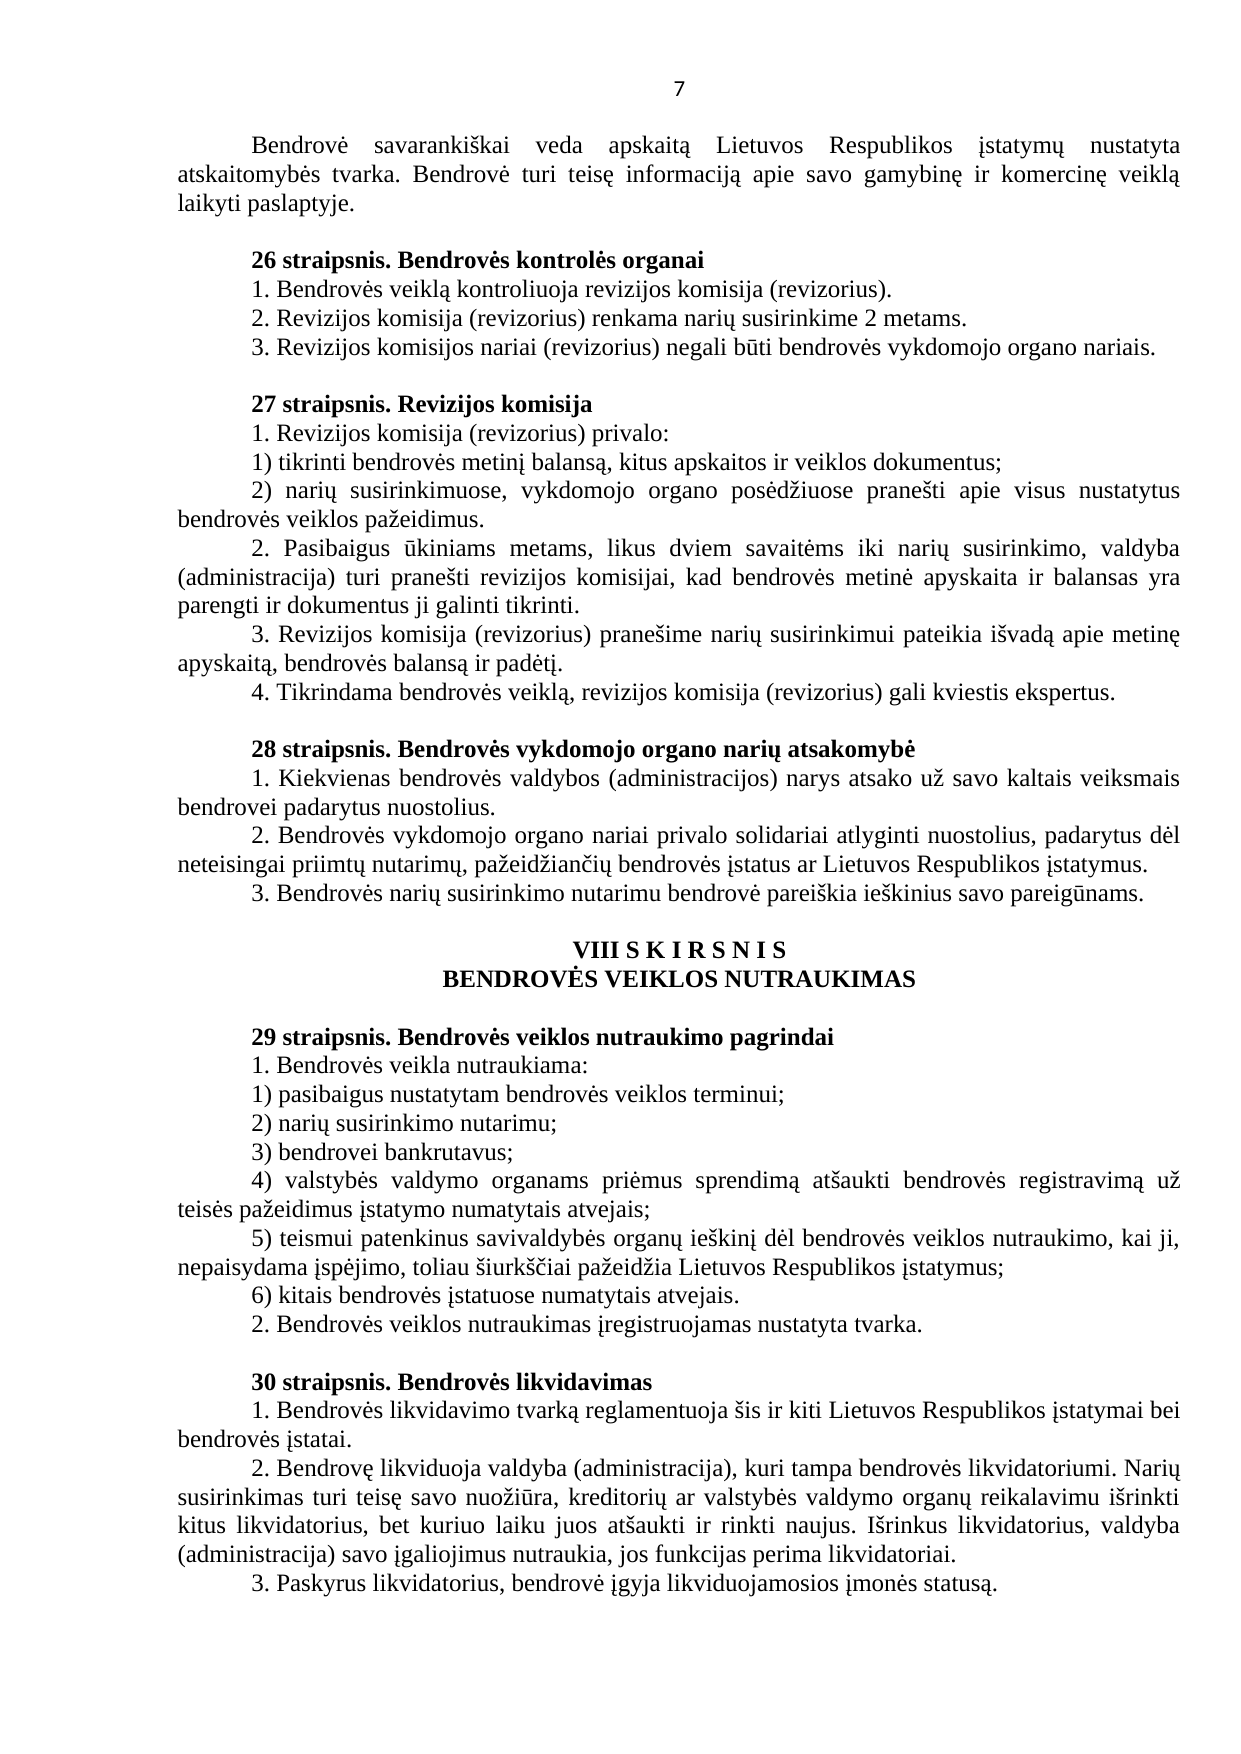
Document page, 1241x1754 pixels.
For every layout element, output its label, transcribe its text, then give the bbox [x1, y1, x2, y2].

text 1. Revizijos komisija (revizorius) privalo: [177, 418, 1181, 447]
text 1. Bendrovės likvidavimo tvarką reglamentuoja šis ir kiti Lietuvos Respublikos įstatymai bei bendrovės įstatai. [177, 1396, 1181, 1453]
text 1) pasibaigus nustatytam bendrovės veiklos terminui; [177, 1079, 1181, 1108]
text 3. Bendrovės narių susirinkimo nutarimu bendrovė pareiškia ieškinius savo pareigūnams. [177, 878, 1181, 907]
text 4. Tikrindama bendrovės veiklą, revizijos komisija (revizorius) gali kviestis ekspertus. [177, 677, 1181, 706]
text 6) kitais bendrovės įstatuose numatytais atvejais. [177, 1281, 1181, 1309]
text 30 straipsnis. Bendrovės likvidavimas [177, 1367, 1181, 1396]
text 2) narių susirinkimo nutarimu; [177, 1108, 1181, 1137]
text VIII S K I R S N I S [177, 936, 1181, 964]
text BENDROVĖS VEIKLOS NUTRAUKIMAS [177, 964, 1181, 993]
text 4) valstybės valdymo organams priėmus sprendimą atšaukti bendrovės registravimą už teisės pažeidimus įstatymo numatytais atvejais; [177, 1166, 1181, 1223]
text 3) bendrovei bankrutavus; [177, 1137, 1181, 1166]
text 2. Bendrovės vykdomojo organo nariai privalo solidariai atlyginti nuostolius, padarytus dėl neteisingai priimtų nutarimų, pažeidžiančių bendrovės įstatus ar Lietuvos Respublikos įstatymus. [177, 821, 1181, 878]
text 2. Revizijos komisija (revizorius) renkama narių susirinkime 2 metams. [177, 303, 1181, 332]
text 1) tikrinti bendrovės metinį balansą, kitus apskaitos ir veiklos dokumentus; [177, 447, 1181, 476]
text 28 straipsnis. Bendrovės vykdomojo organo narių atsakomybė [177, 734, 1181, 763]
text 27 straipsnis. Revizijos komisija [177, 389, 1181, 418]
text 1. Kiekvienas bendrovės valdybos (administracijos) narys atsako už savo kaltais veiksmais bendrovei padarytus nuostolius. [177, 763, 1181, 821]
text 2. Bendrovės veiklos nutraukimas įregistruojamas nustatyta tvarka. [177, 1309, 1181, 1338]
text 3. Revizijos komisijos nariai (revizorius) negali būti bendrovės vykdomojo organo nariais. [177, 332, 1181, 361]
text Bendrovė savarankiškai veda apskaitą Lietuvos Respublikos įstatymų nustatyta atskaitomybės tvarka. Bendrovė turi teisę informaciją apie savo gamybinę ir komercinę veiklą laikyti paslaptyje. [177, 131, 1181, 217]
text 2. Bendrovę likviduoja valdyba (administracija), kuri tampa bendrovės likvidatoriumi. Narių susirinkimas turi teisę savo nuožiūra, kreditorių ar valstybės valdymo organų reikalavimu išrinkti kitus likvidatorius, bet kuriuo laiku juos atšaukti ir rinkti naujus. Išrinkus likvidatorius, valdyba (administracija) savo įgaliojimus nutraukia, jos funkcijas perima likvidatoriai. [177, 1453, 1181, 1568]
text 5) teismui patenkinus savivaldybės organų ieškinį dėl bendrovės veiklos nutraukimo, kai ji, nepaisydama įspėjimo, toliau šiurkščiai pažeidžia Lietuvos Respublikos įstatymus; [177, 1223, 1181, 1281]
text 2) narių susirinkimuose, vykdomojo organo posėdžiuose pranešti apie visus nustatytus bendrovės veiklos pažeidimus. [177, 476, 1181, 533]
text 3. Paskyrus likvidatorius, bendrovė įgyja likviduojamosios įmonės statusą. [177, 1568, 1181, 1597]
text 29 straipsnis. Bendrovės veiklos nutraukimo pagrindai [177, 1022, 1181, 1051]
text 26 straipsnis. Bendrovės kontrolės organai [177, 246, 1181, 274]
text 1. Bendrovės veikla nutraukiama: [177, 1051, 1181, 1079]
text 1. Bendrovės veiklą kontroliuoja revizijos komisija (revizorius). [177, 274, 1181, 303]
text 2. Pasibaigus ūkiniams metams, likus dviem savaitėms iki narių susirinkimo, valdyba (administracija) turi pranešti revizijos komisijai, kad bendrovės metinė apyskaita ir balansas yra parengti ir dokumentus ji galinti tikrinti. [177, 533, 1181, 619]
text 3. Revizijos komisija (revizorius) pranešime narių susirinkimui pateikia išvadą apie metinę apyskaitą, bendrovės balansą ir padėtį. [177, 619, 1181, 677]
